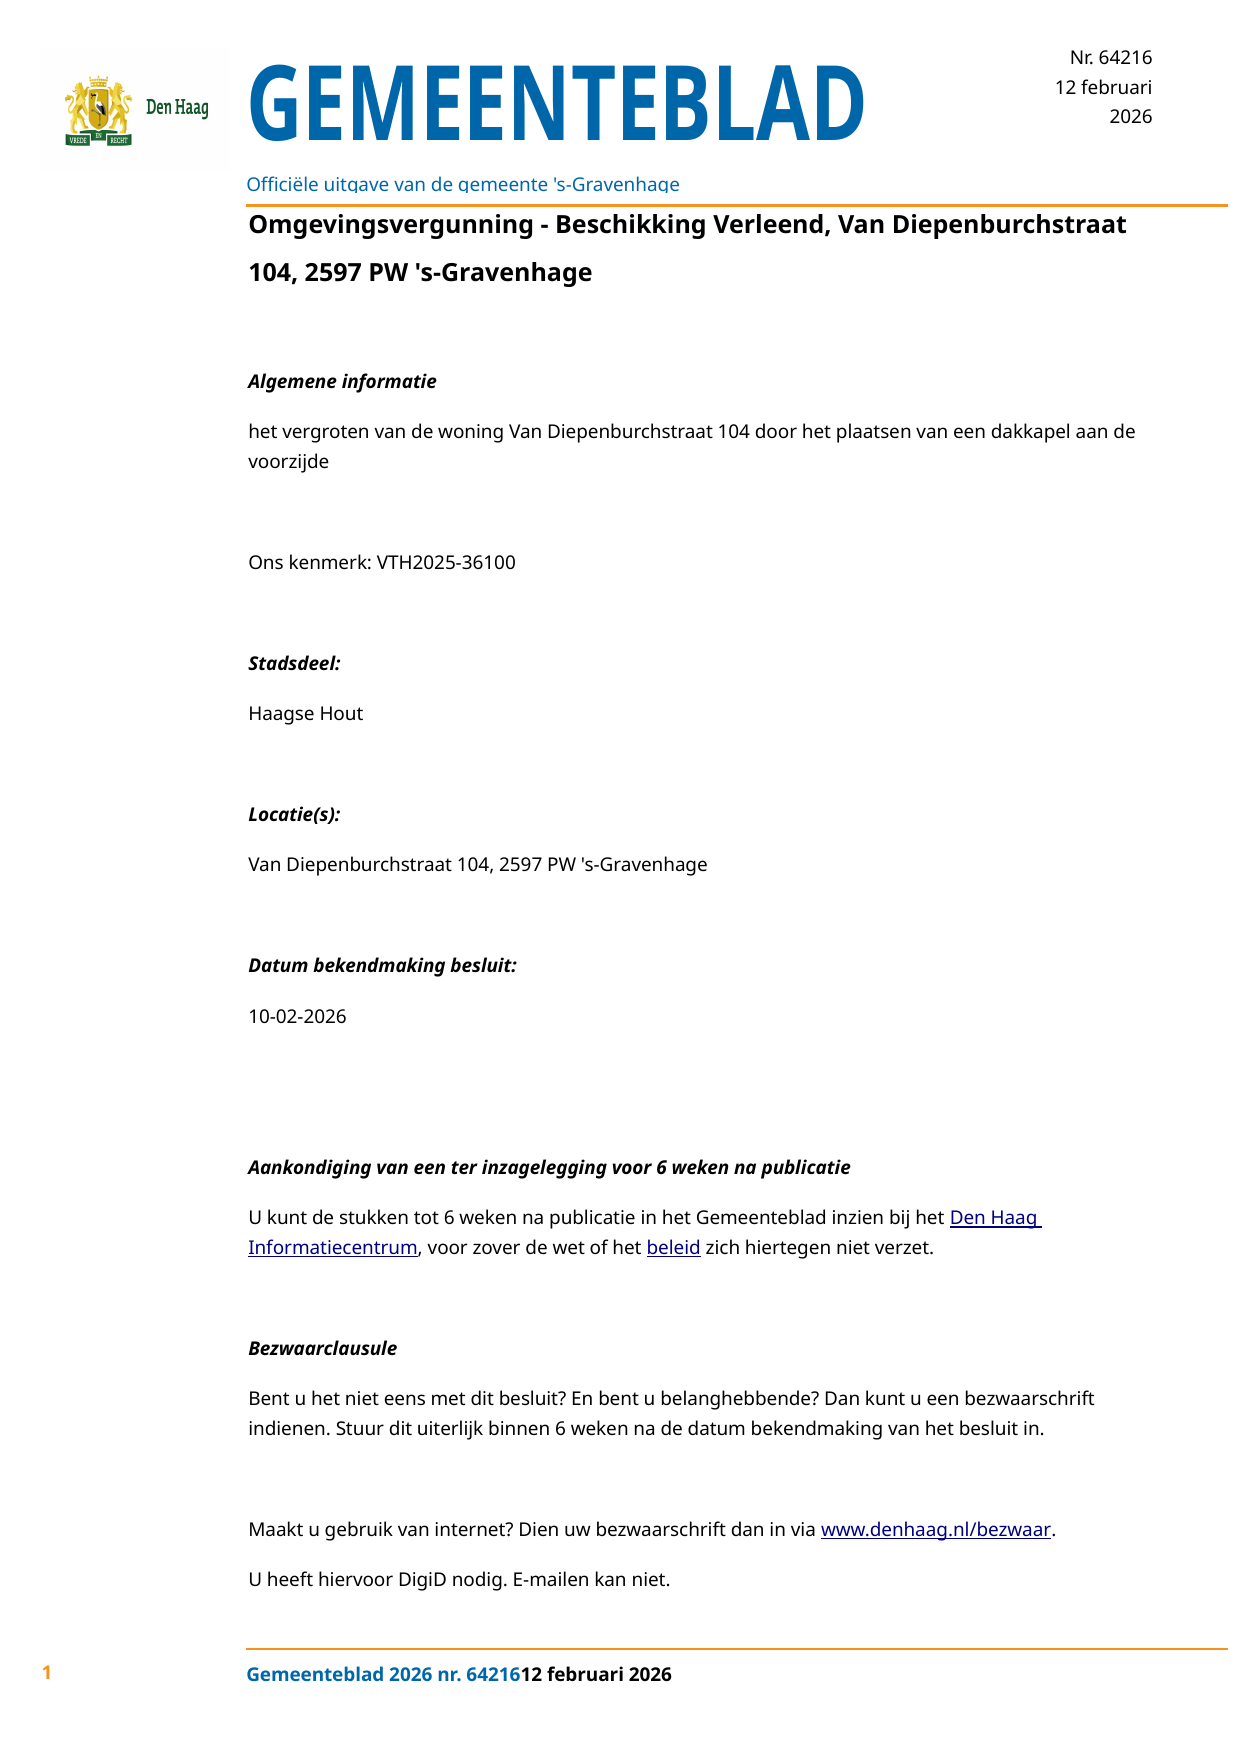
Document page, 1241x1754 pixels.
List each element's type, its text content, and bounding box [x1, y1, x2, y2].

text Algemene informatie [248, 368, 1152, 394]
text Omgevingsvergunning - Beschikking Verleend, Van Diepenburchstraat 104, 2597 PW 's-Gravenhage [248, 207, 1152, 288]
text U heeft hiervoor DigiD nodig. E-mailen kan niet. [248, 1566, 1152, 1592]
text Aankondiging van een ter inzagelegging voor 6 weken na publicatie [248, 1154, 1152, 1180]
text Ons kenmerk: VTH2025-36100 [248, 549, 1152, 575]
text 10-02-2026 [248, 1003, 1152, 1029]
text Van Diepenburchstraat 104, 2597 PW 's-Gravenhage [248, 852, 1152, 877]
text Datum bekendmaking besluit: [248, 952, 1152, 978]
text Bent u het niet eens met dit besluit? En bent u belanghebbende? Dan kunt u een bezwaarschrift indienen. Stuur dit uiterlijk binnen 6 weken na de datum bekendmaking van het besluit in. [248, 1385, 1152, 1441]
text het vergroten van de woning Van Diepenburchstraat 104 door het plaatsen van een dakkapel aan de voorzijde [248, 419, 1152, 474]
text Bezwaarclausule [248, 1335, 1152, 1361]
text Stadsdeel: [248, 650, 1152, 676]
text U kunt de stukken tot 6 weken na publicatie in het Gemeenteblad inzien bij het Den Haag Informatiecentrum, voor zover de wet of het beleid zich hiertegen niet verzet. [248, 1204, 1152, 1260]
text Maakt u gebruik van internet? Dien uw bezwaarschrift dan in via www.denhaag.nl/bezwaar. [248, 1516, 1152, 1542]
picture [41, 47, 231, 172]
text Haagse Hout [248, 700, 1152, 726]
text Locatie(s): [248, 801, 1152, 827]
